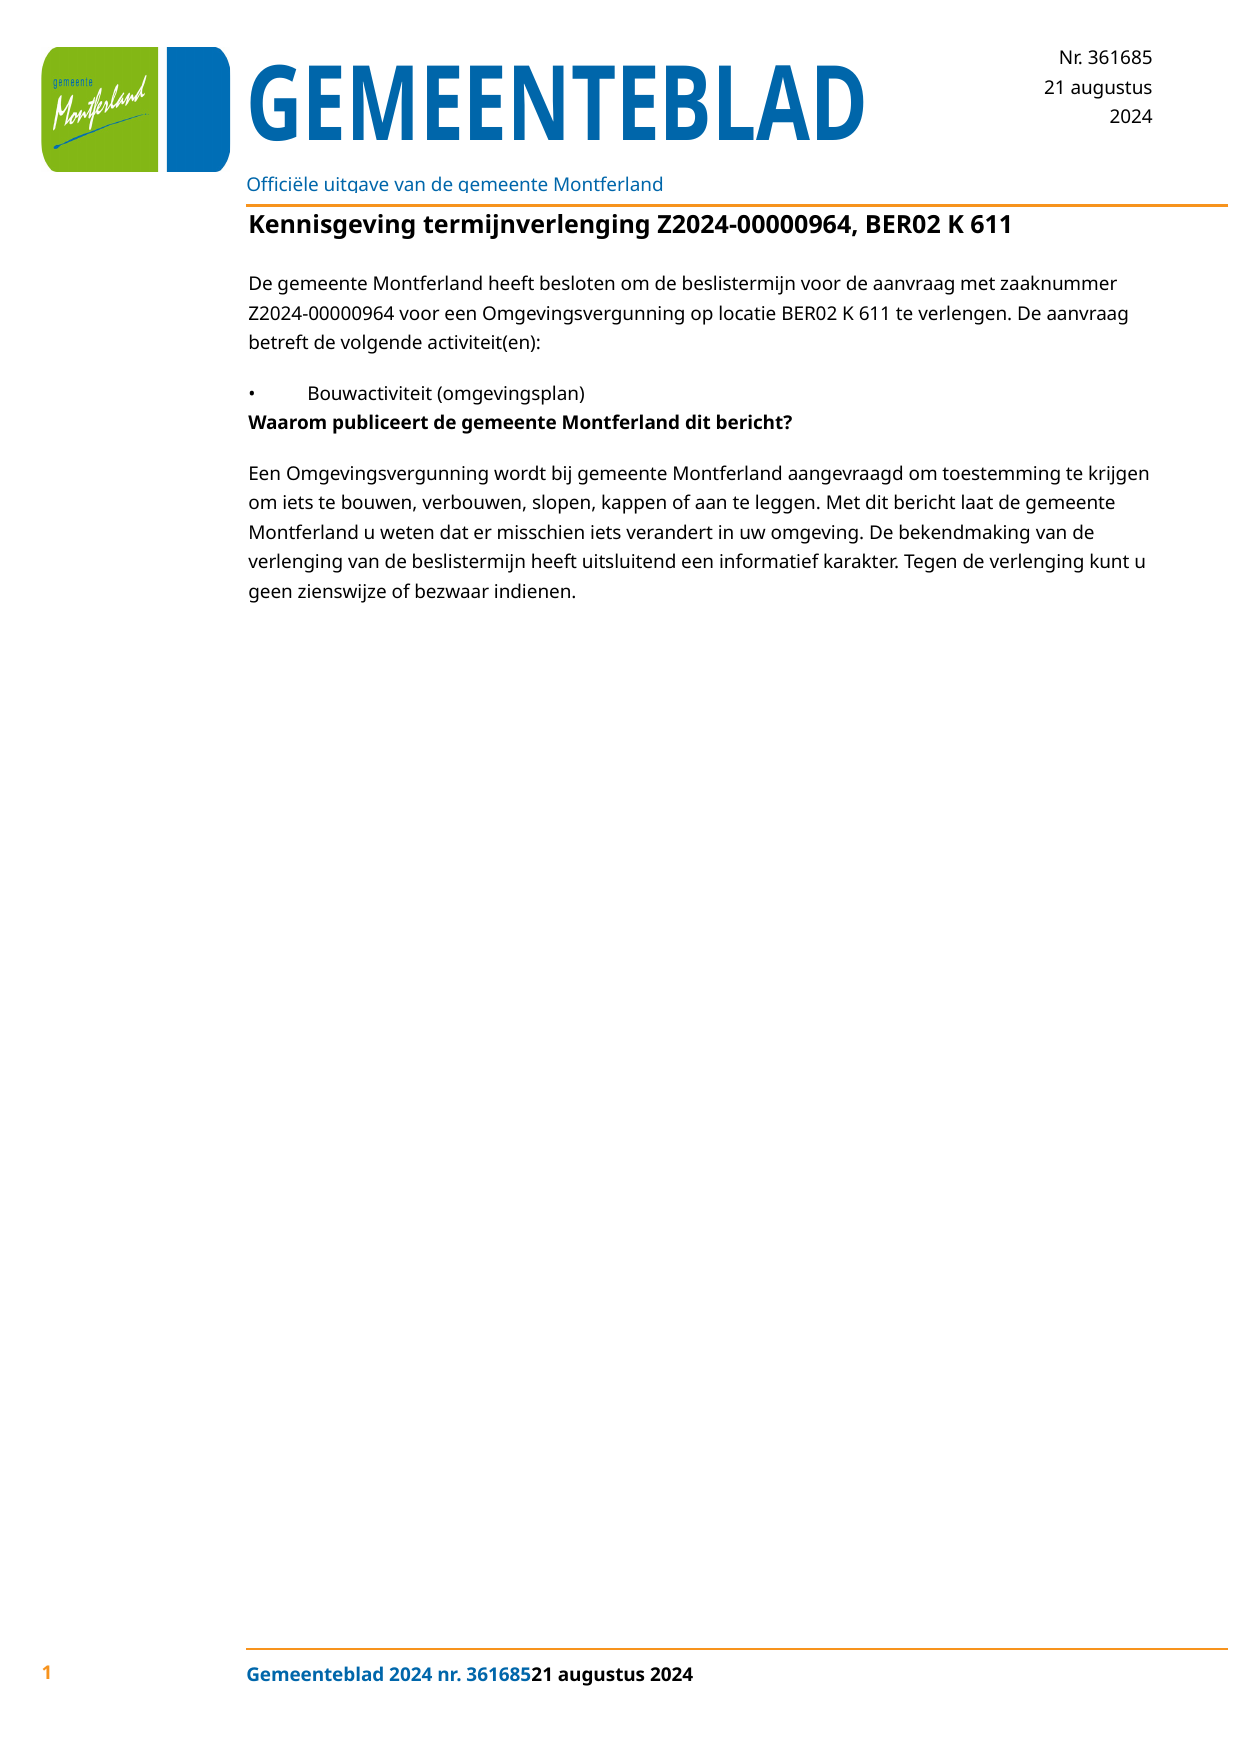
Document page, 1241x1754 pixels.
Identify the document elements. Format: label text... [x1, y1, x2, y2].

text De gemeente Montferland heeft besloten om de beslistermijn voor de aanvraag met zaaknummer Z2024-00000964 voor een Omgevingsvergunning op locatie BER02 K 611 te verlengen. De aanvraag betreft de volgende activiteit(en): [248, 270, 1152, 355]
text Waarom publiceert de gemeente Montferland dit bericht? [248, 409, 1152, 435]
text Een Omgevingsvergunning wordt bij gemeente Montferland aangevraagd om toestemming te krijgen om iets te bouwen, verbouwen, slopen, kappen of aan te leggen. Met dit bericht laat de gemeente Montferland u weten dat er misschien iets verandert in uw omgeving. De bekendmaking van de verlenging van de beslistermijn heeft uitsluitend een informatief karakter. Tegen de verlenging kunt u geen zienswijze of bezwaar indienen. [248, 460, 1152, 604]
list Bouwactiviteit (omgevingsplan) [248, 380, 1152, 406]
text Kennisgeving termijnverlenging Z2024-00000964, BER02 K 611 [248, 207, 1152, 241]
picture [41, 47, 231, 172]
